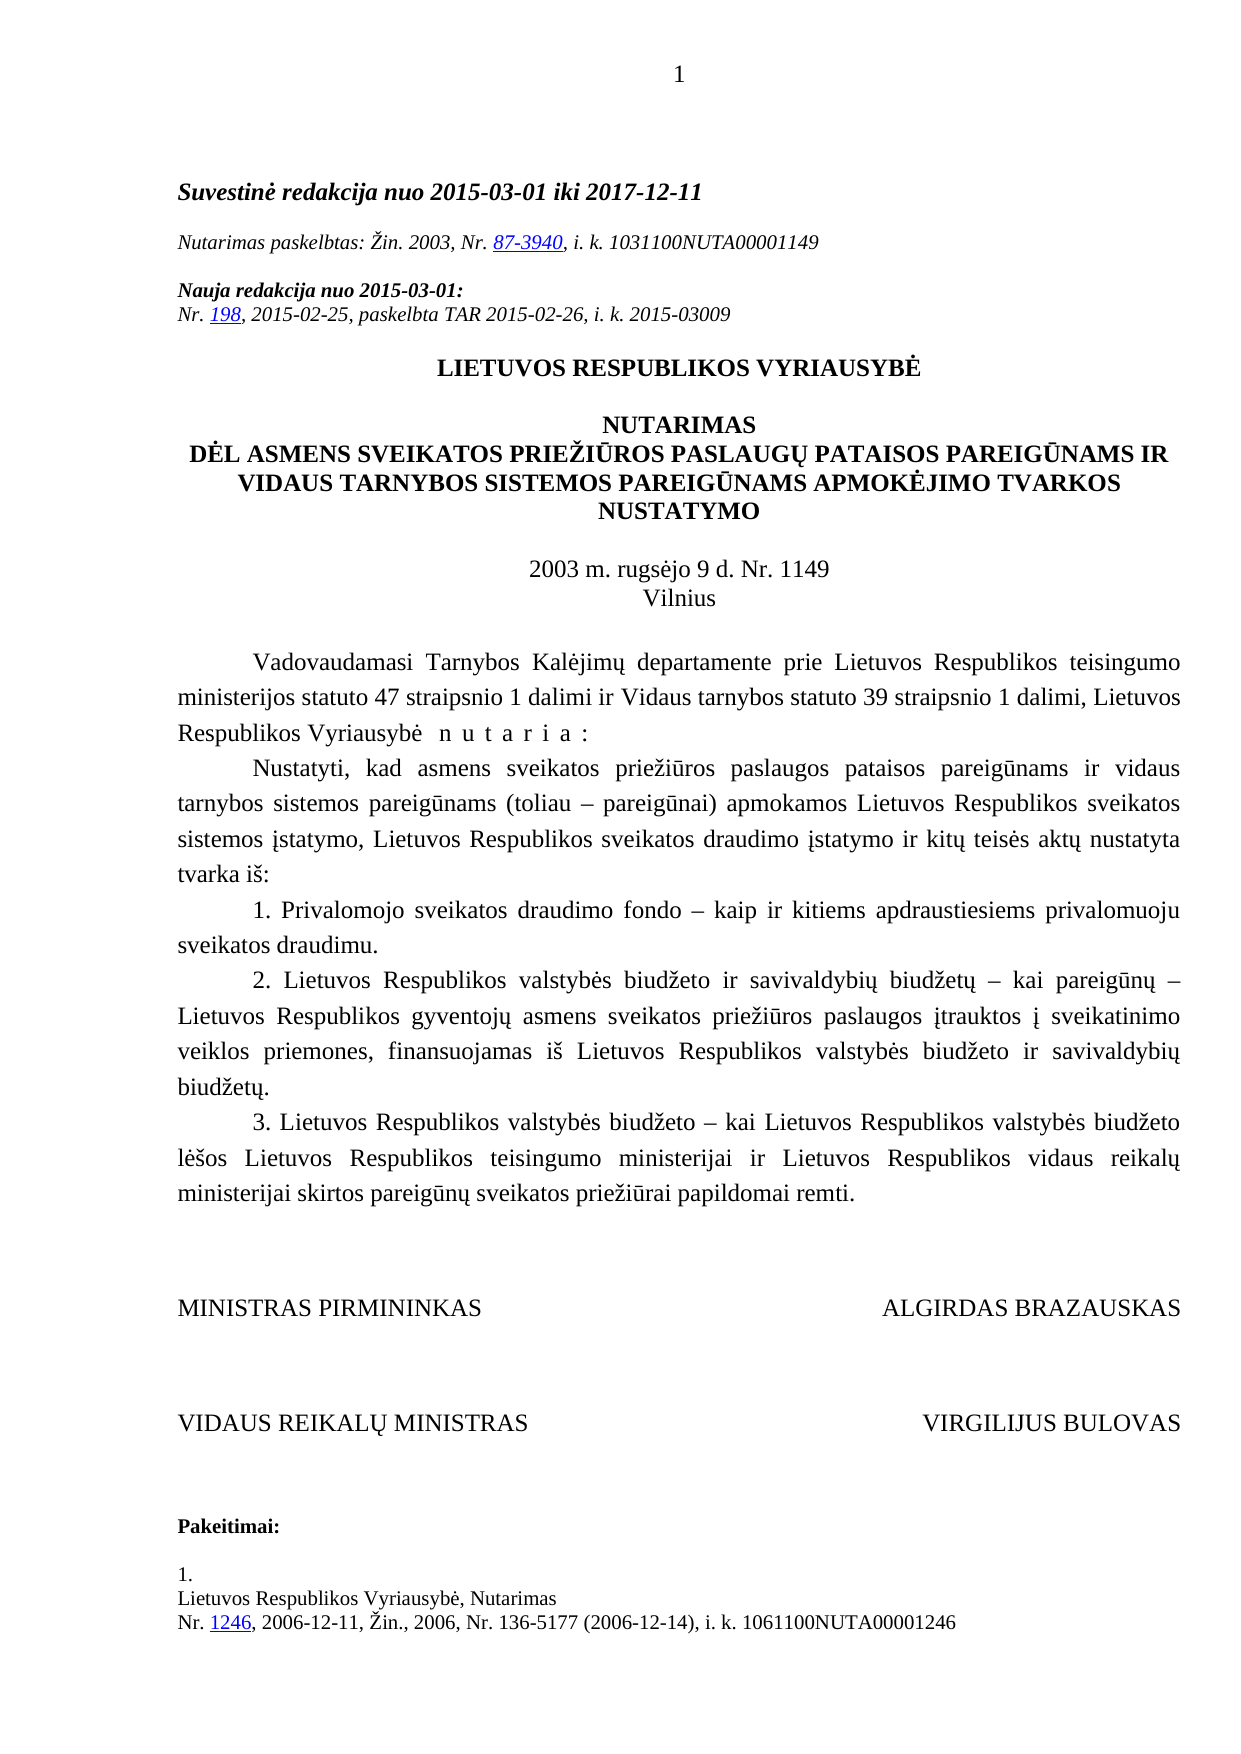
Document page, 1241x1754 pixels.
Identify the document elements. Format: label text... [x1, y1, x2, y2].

text Nr. 198, 2015-02-25, paskelbta TAR 2015-02-26, i. k. 2015-03009 [177, 302, 1181, 326]
text 3. Lietuvos Respublikos valstybės biudžeto – kai Lietuvos Respublikos valstybės biudžeto lėšos Lietuvos Respublikos teisingumo ministerijai ir Lietuvos Respublikos vidaus reikalų ministerijai skirtos pareigūnų sveikatos priežiūrai papildomai remti. [177, 1101, 1181, 1207]
text MINISTRAS PIRMININKAS ALGIRDAS BRAZAUSKAS [177, 1293, 1181, 1322]
text Suvestinė redakcija nuo 2015-03-01 iki 2017-12-11 [177, 177, 1181, 206]
text Nr. 1246, 2006-12-11, Žin., 2006, Nr. 136-5177 (2006-12-14), i. k. 1061100NUTA00001246 [177, 1610, 1181, 1634]
text Lietuvos Respublikos Vyriausybė, Nutarimas [177, 1586, 1181, 1610]
text DĖL ASMENS SVEIKATOS PRIEŽIŪROS PASLAUGŲ PATAISOS PAREIGŪNAMS IR VIDAUS TARNYBOS SISTEMOS PAREIGŪNAMS APMOKĖJIMO TVARKOS NUSTATYMO [177, 439, 1181, 525]
text Vadovaudamasi Tarnybos Kalėjimų departamente prie Lietuvos Respublikos teisingumo ministerijos statuto 47 straipsnio 1 dalimi ir Vidaus tarnybos statuto 39 straipsnio 1 dalimi, Lietuvos Respublikos Vyriausybė nutaria: [177, 640, 1181, 746]
text Nustatyti, kad asmens sveikatos priežiūros paslaugos pataisos pareigūnams ir vidaus tarnybos sistemos pareigūnams (toliau – pareigūnai) apmokamos Lietuvos Respublikos sveikatos sistemos įstatymo, Lietuvos Respublikos sveikatos draudimo įstatymo ir kitų teisės aktų nustatyta tvarka iš: [177, 746, 1181, 888]
text Vilnius [177, 583, 1181, 611]
text LIETUVOS RESPUBLIKOS VYRIAUSYBĖ [177, 353, 1181, 381]
text 2003 m. rugsėjo 9 d. Nr. 1149 [177, 554, 1181, 583]
text Pakeitimai: [177, 1514, 1181, 1538]
text 1. [177, 1562, 1181, 1586]
text Nauja redakcija nuo 2015-03-01: [177, 278, 1181, 302]
text VIDAUS REIKALŲ MINISTRAS VIRGILIJUS BULOVAS [177, 1408, 1181, 1437]
text NUTARIMAS [177, 410, 1181, 439]
text Nutarimas paskelbtas: Žin. 2003, Nr. 87-3940, i. k. 1031100NUTA00001149 [177, 230, 1181, 254]
text 2. Lietuvos Respublikos valstybės biudžeto ir savivaldybių biudžetų – kai pareigūnų – Lietuvos Respublikos gyventojų asmens sveikatos priežiūros paslaugos įtrauktos į sveikatinimo veiklos priemones, finansuojamas iš Lietuvos Respublikos valstybės biudžeto ir savivaldybių biudžetų. [177, 959, 1181, 1101]
text 1. Privalomojo sveikatos draudimo fondo – kaip ir kitiems apdraustiesiems privalomuoju sveikatos draudimu. [177, 888, 1181, 959]
